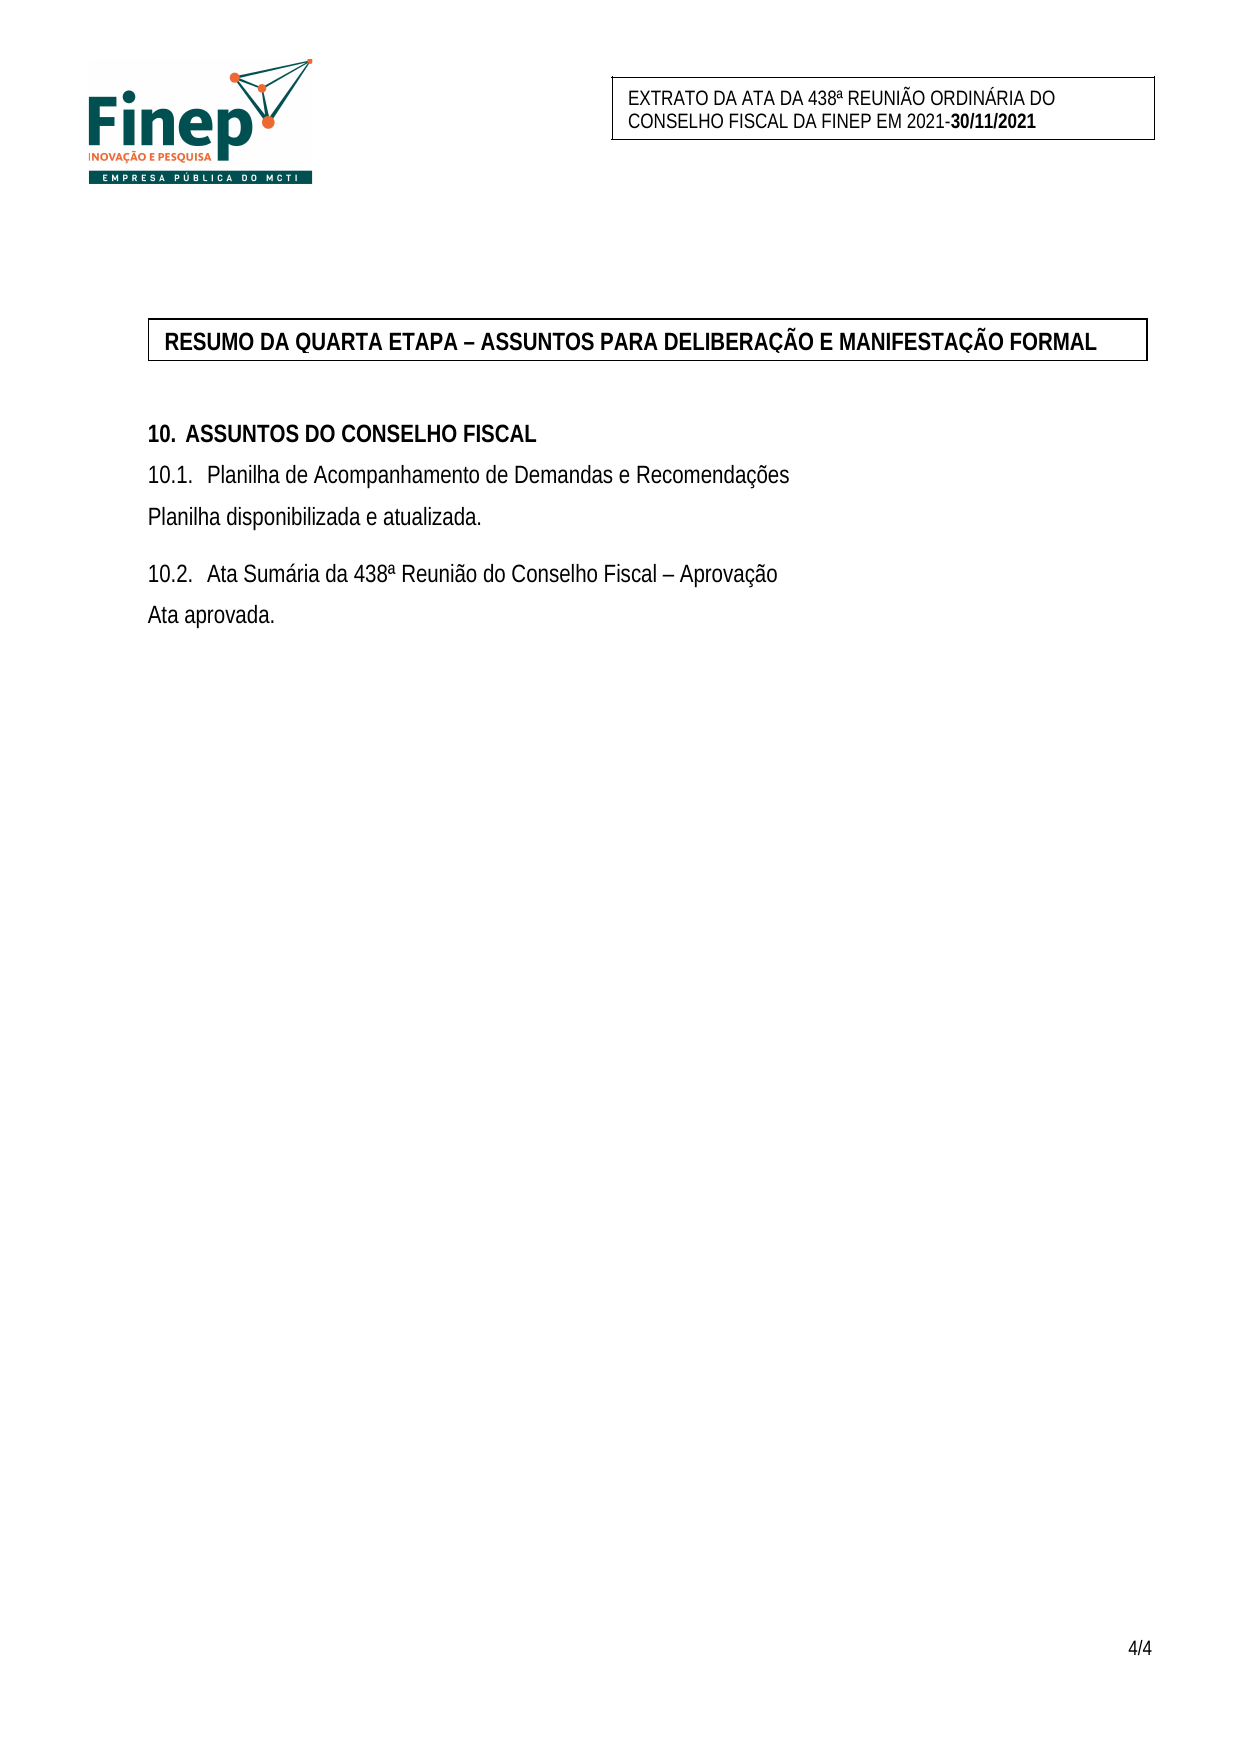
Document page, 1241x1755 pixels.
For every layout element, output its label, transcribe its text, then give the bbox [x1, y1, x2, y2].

list Ata Sumária da 438ª Reunião do Conselho Fiscal – Aprovação [148, 559, 1152, 587]
text RESUMO DA QUARTA ETAPA – ASSUNTOS PARA DELIBERAÇÃO E MANIFESTAÇÃO FORMAL [164, 327, 1131, 352]
list Planilha de Acompanhamento de Demandas e Recomendações [148, 460, 1152, 489]
text Ata aprovada. [148, 600, 1152, 628]
list ASSUNTOS DO CONSELHO FISCAL [148, 419, 1152, 448]
text Planilha disponibilizada e atualizada. [148, 501, 1152, 530]
